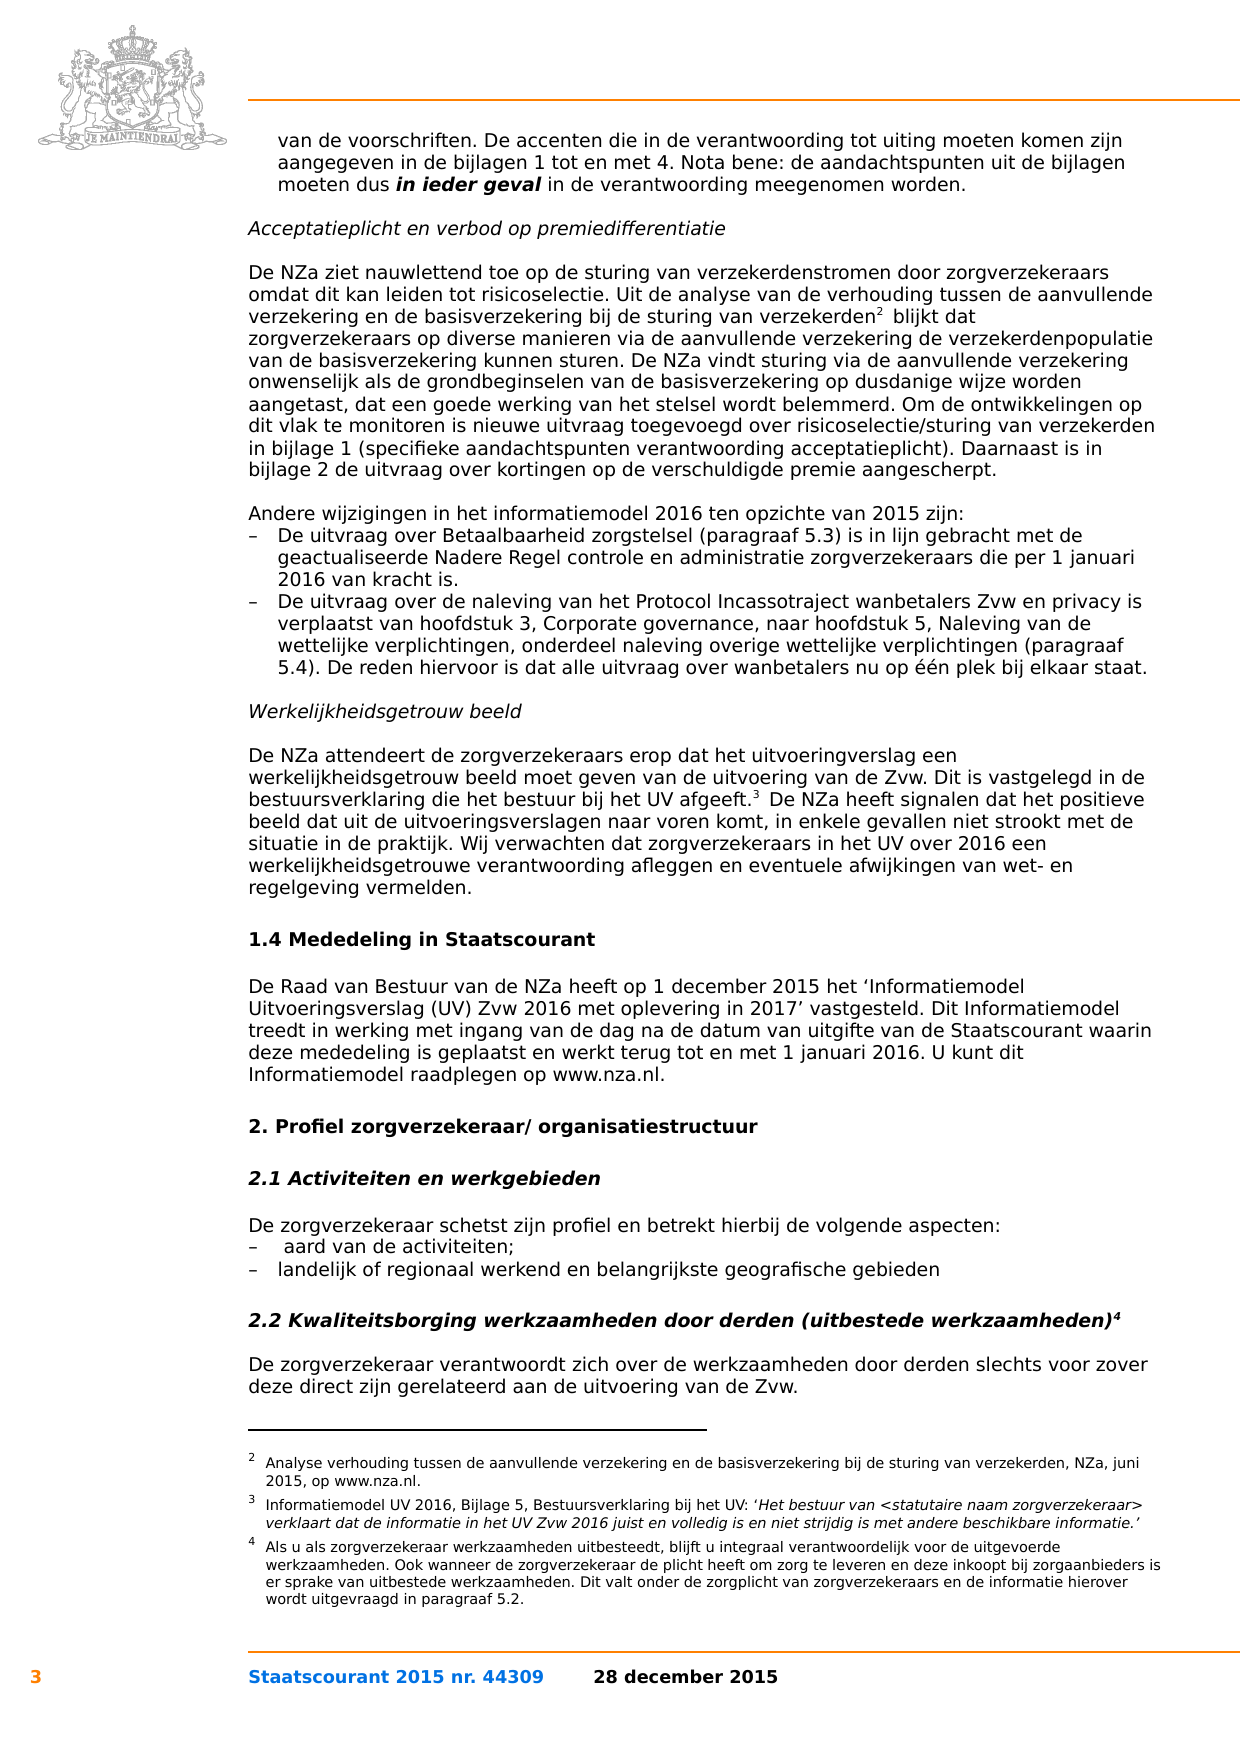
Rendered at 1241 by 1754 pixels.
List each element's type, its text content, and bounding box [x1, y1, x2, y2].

subtitle Werkelijkheidsgetrouw beeld [248, 701, 1163, 723]
text Informatiemodel UV 2016, Bijlage 5, Bestuursverklaring bij het UV: ‘Het bestuur van <statutaire naam zorgverzekeraar> verklaart dat de informatie in het UV Zvw 2016 juist en volledig is en niet strijdig is met andere beschikbare informatie.’ [248, 1493, 1163, 1532]
text – aard van de activiteiten; [248, 1236, 1163, 1258]
text De zorgverzekeraar verantwoordt zich over de werkzaamheden door derden slechts voor zover deze direct zijn gerelateerd aan de uitvoering van de Zvw. [248, 1354, 1163, 1398]
subtitle 1.4 Mededeling in Staatscourant [248, 929, 1163, 951]
text De NZa ziet nauwlettend toe op de sturing van verzekerdenstromen door zorgverzekeraars omdat dit kan leiden tot risicoselectie. Uit de analyse van de verhouding tussen de aanvullende verzekering en de basisverzekering bij de sturing van verzekerden blijkt dat [248, 262, 1163, 327]
subtitle 2.1 Activiteiten en werkgebieden [248, 1167, 1163, 1189]
text – landelijk of regionaal werkend en belangrijkste geografische gebieden [248, 1258, 1163, 1280]
text Als u als zorgverzekeraar werkzaamheden uitbesteedt, blijft u integraal verantwoordelijk voor de uitgevoerde werkzaamheden. Ook wanneer de zorgverzekeraar de plicht heeft om zorg te leveren en deze inkoopt bij zorgaanbieders is er sprake van uitbestede werkzaamheden. Dit valt onder de zorgplicht van zorgverzekeraars en de informatie hierover wordt uitgevraagd in paragraaf 5.2. [248, 1535, 1163, 1608]
subtitle 2.2 Kwaliteitsborging werkzaamheden door derden (uitbestede werkzaamheden) [248, 1310, 1163, 1332]
text Andere wijzigingen in het informatiemodel 2016 ten opzichte van 2015 zijn: [248, 503, 1163, 525]
text – De uitvraag over Betaalbaarheid zorgstelsel (paragraaf 5.3) is in lijn gebracht met de geactualiseerde Nadere Regel controle en administratie zorgverzekeraars die per 1 januari 2016 van kracht is. [248, 525, 1163, 591]
text De Raad van Bestuur van de NZa heeft op 1 december 2015 het ‘Informatiemodel Uitvoeringsverslag (UV) Zvw 2016 met oplevering in 2017’ vastgesteld. Dit Informatiemodel treedt in werking met ingang van de dag na de datum van uitgifte van de Staatscourant waarin deze mededeling is geplaatst en werkt terug tot en met 1 januari 2016. U kunt dit Informatiemodel raadplegen op www.nza.nl. [248, 976, 1163, 1086]
text De NZa attendeert de zorgverzekeraars erop dat het uitvoeringverslag een werkelijkheidsgetrouw beeld moet geven van de uitvoering van de Zvw. Dit is vastgelegd in de bestuursverklaring die het bestuur bij het UV afgeeft. De NZa heeft signalen dat het positieve beeld dat uit de uitvoeringsverslagen naar voren komt, in enkele gevallen niet strookt met de situatie in de praktijk. Wij verwachten dat zorgverzekeraars in het UV over 2016 een werkelijkheidsgetrouwe verantwoording afleggen en eventuele afwijkingen van wet- en regelgeving vermelden. [248, 745, 1163, 899]
picture [38, 25, 227, 150]
text Analyse verhouding tussen de aanvullende verzekering en de basisverzekering bij de sturing van verzekerden, NZa, juni 2015, op www.nza.nl. [248, 1451, 1163, 1490]
text De zorgverzekeraar schetst zijn profiel en betrekt hierbij de volgende aspecten: [248, 1214, 1163, 1236]
text – De uitvraag over de naleving van het Protocol Incassotraject wanbetalers Zvw en privacy is verplaatst van hoofdstuk 3, Corporate governance, naar hoofdstuk 5, Naleving van de wettelijke verplichtingen, onderdeel naleving overige wettelijke verplichtingen (paragraaf 5.4). De reden hiervoor is dat alle uitvraag over wanbetalers nu op één plek bij elkaar staat. [248, 591, 1163, 679]
text van de voorschriften. De accenten die in de verantwoording tot uiting moeten komen zijn aangegeven in de bijlagen 1 tot en met 4. Nota bene: de aandachtspunten uit de bijlagen moeten dus in ieder geval in de verantwoording meegenomen worden. [277, 130, 1163, 196]
subtitle 2. Profiel zorgverzekeraar/ organisatiestructuur [248, 1116, 1163, 1137]
subtitle Acceptatieplicht en verbod op premiedifferentiatie [248, 218, 1163, 240]
text zorgverzekeraars op diverse manieren via de aanvullende verzekering de verzekerdenpopulatie van de basisverzekering kunnen sturen. De NZa vindt sturing via de aanvullende verzekering onwenselijk als de grondbeginselen van de basisverzekering op dusdanige wijze worden aangetast, dat een goede werking van het stelsel wordt belemmerd. Om de ontwikkelingen op dit vlak te monitoren is nieuwe uitvraag toegevoegd over risicoselectie/sturing van verzekerden in bijlage 1 (specifieke aandachtspunten verantwoording acceptatieplicht). Daarnaast is in bijlage 2 de uitvraag over kortingen op de verschuldigde premie aangescherpt. [248, 327, 1163, 481]
